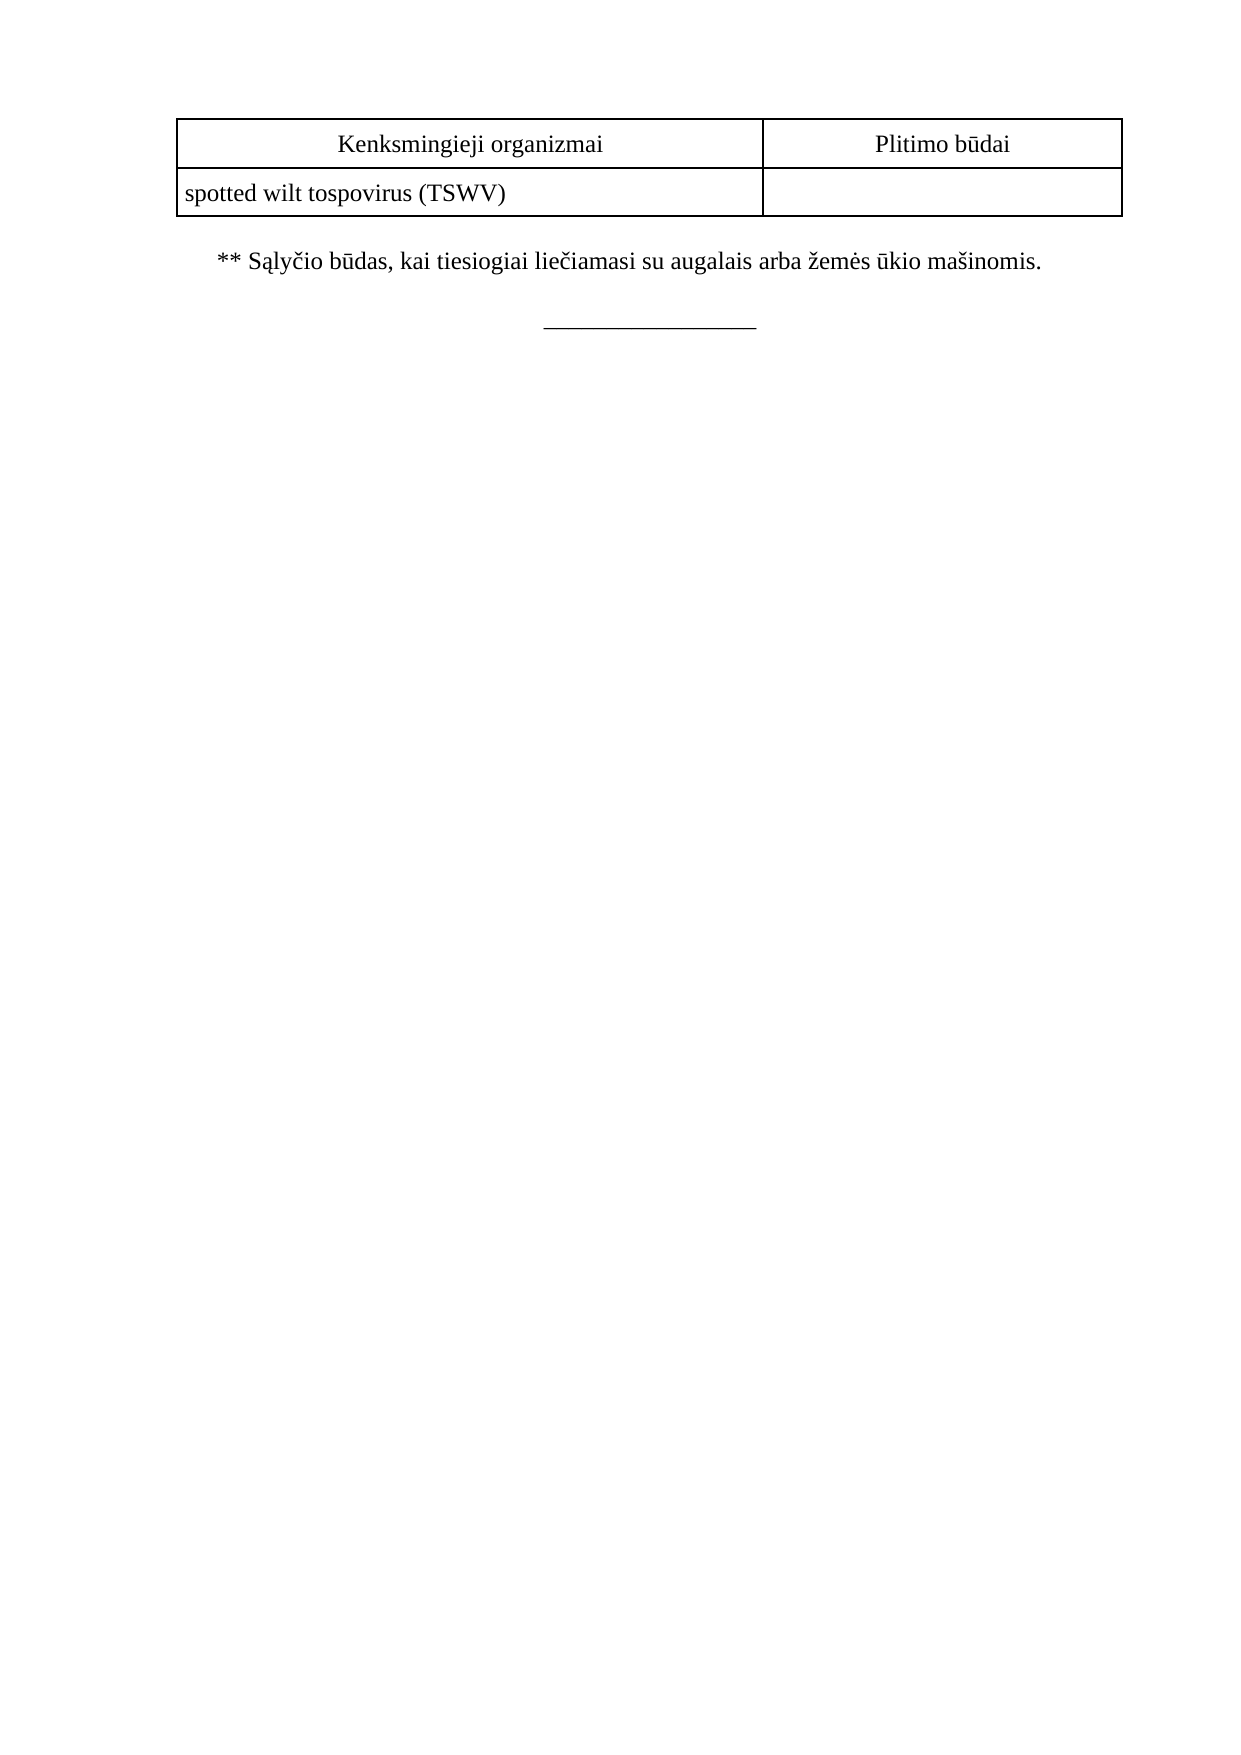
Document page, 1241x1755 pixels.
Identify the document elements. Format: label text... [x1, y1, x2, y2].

text _________________ [177, 303, 1122, 332]
table_header Kenksmingieji organizmai [178, 120, 762, 167]
table_cell [764, 169, 1121, 215]
table_cell spotted wilt tospovirus (TSWV) [178, 169, 762, 215]
text ** Sąlyčio būdas, kai tiesiogiai liečiamasi su augalais arba žemės ūkio mašinomis. [177, 246, 1122, 275]
table_header Plitimo būdai [764, 120, 1121, 167]
